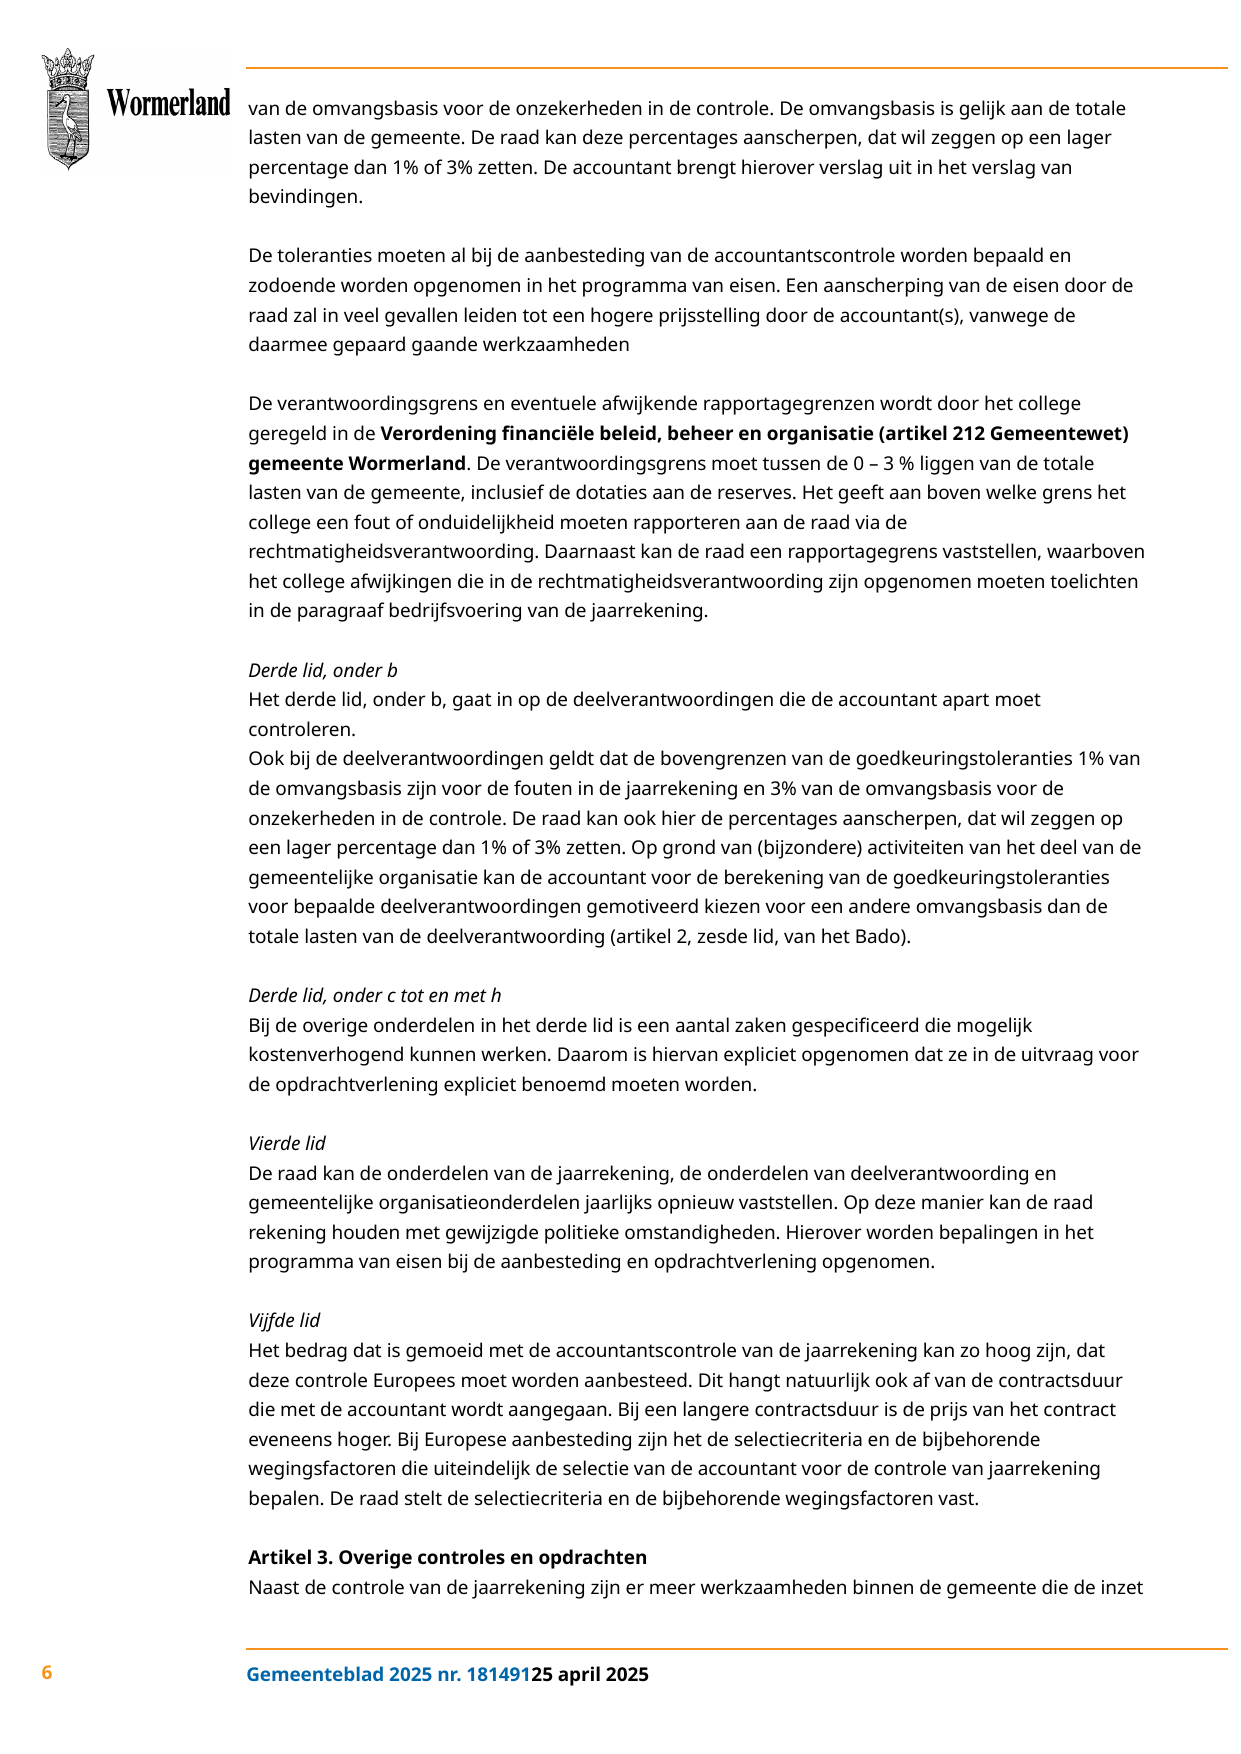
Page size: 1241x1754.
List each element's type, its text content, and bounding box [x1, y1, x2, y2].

text Ook bij de deelverantwoordingen geldt dat de bovengrenzen van de goedkeuringstoleranties 1% van de omvangsbasis zijn voor de fouten in de jaarrekening en 3% van de omvangsbasis voor de onzekerheden in de controle. De raad kan ook hier de percentages aanscherpen, dat wil zeggen op een lager percentage dan 1% of 3% zetten. Op grond van (bijzondere) activiteiten van het deel van de gemeentelijke organisatie kan de accountant voor de berekening van de goedkeuringstoleranties voor bepaalde deelverantwoordingen gemotiveerd kiezen voor een andere omvangsbasis dan de totale lasten van de deelverantwoording (artikel 2, zesde lid, van het Bado). [248, 746, 1152, 949]
text De verantwoordingsgrens en eventuele afwijkende rapportagegrenzen wordt door het college geregeld in de Verordening financiële beleid, beheer en organisatie (artikel 212 Gemeentewet) gemeente Wormerland. De verantwoordingsgrens moet tussen de 0 – 3 % liggen van de totale lasten van de gemeente, inclusief de dotaties aan de reserves. Het geeft aan boven welke grens het college een fout of onduidelijkheid moeten rapporteren aan de raad via de rechtmatigheidsverantwoording. Daarnaast kan de raad een rapportagegrens vaststellen, waarboven het college afwijkingen die in de rechtmatigheidsverantwoording zijn opgenomen moeten toelichten in de paragraaf bedrijfsvoering van de jaarrekening. [248, 391, 1152, 623]
text Vijfde lid [248, 1308, 1152, 1333]
text De toleranties moeten al bij de aanbesteding van de accountantscontrole worden bepaald en zodoende worden opgenomen in het programma van eisen. Een aanscherping van de eisen door de raad zal in veel gevallen leiden tot een hogere prijsstelling door de accountant(s), vanwege de daarmee gepaard gaande werkzaamheden [248, 243, 1152, 357]
text Bij de overige onderdelen in het derde lid is een aantal zaken gespecificeerd die mogelijk kostenverhogend kunnen werken. Daarom is hiervan expliciet opgenomen dat ze in de uitvraag voor de opdrachtverlening expliciet benoemd moeten worden. [248, 1012, 1152, 1097]
text Artikel 3. Overige controles en opdrachten [248, 1544, 1152, 1570]
text Derde lid, onder c tot en met h [248, 982, 1152, 1008]
text Derde lid, onder b [248, 657, 1152, 683]
text Naast de controle van de jaarrekening zijn er meer werkzaamheden binnen de gemeente die de inzet [248, 1574, 1152, 1600]
text Vierde lid [248, 1130, 1152, 1156]
text Het derde lid, onder b, gaat in op de deelverantwoordingen die de accountant apart moet controleren. [248, 686, 1152, 742]
text Het bedrag dat is gemoeid met de accountantscontrole van de jaarrekening kan zo hoog zijn, dat deze controle Europees moet worden aanbesteed. Dit hangt natuurlijk ook af van de contractsduur die met de accountant wordt aangegaan. Bij een langere contractsduur is de prijs van het contract eveneens hoger. Bij Europese aanbesteding zijn het de selectiecriteria en de bijbehorende wegingsfactoren die uiteindelijk de selectie van de accountant voor de controle van jaarrekening bepalen. De raad stelt de selectiecriteria en de bijbehorende wegingsfactoren vast. [248, 1337, 1152, 1511]
picture [41, 47, 231, 172]
text van de omvangsbasis voor de onzekerheden in de controle. De omvangsbasis is gelijk aan de totale lasten van de gemeente. De raad kan deze percentages aanscherpen, dat wil zeggen op een lager percentage dan 1% of 3% zetten. De accountant brengt hierover verslag uit in het verslag van bevindingen. [248, 95, 1152, 209]
text De raad kan de onderdelen van de jaarrekening, de onderdelen van deelverantwoording en gemeentelijke organisatieonderdelen jaarlijks opnieuw vaststellen. Op deze manier kan de raad rekening houden met gewijzigde politieke omstandigheden. Hierover worden bepalingen in het programma van eisen bij de aanbesteding en opdrachtverlening opgenomen. [248, 1160, 1152, 1274]
